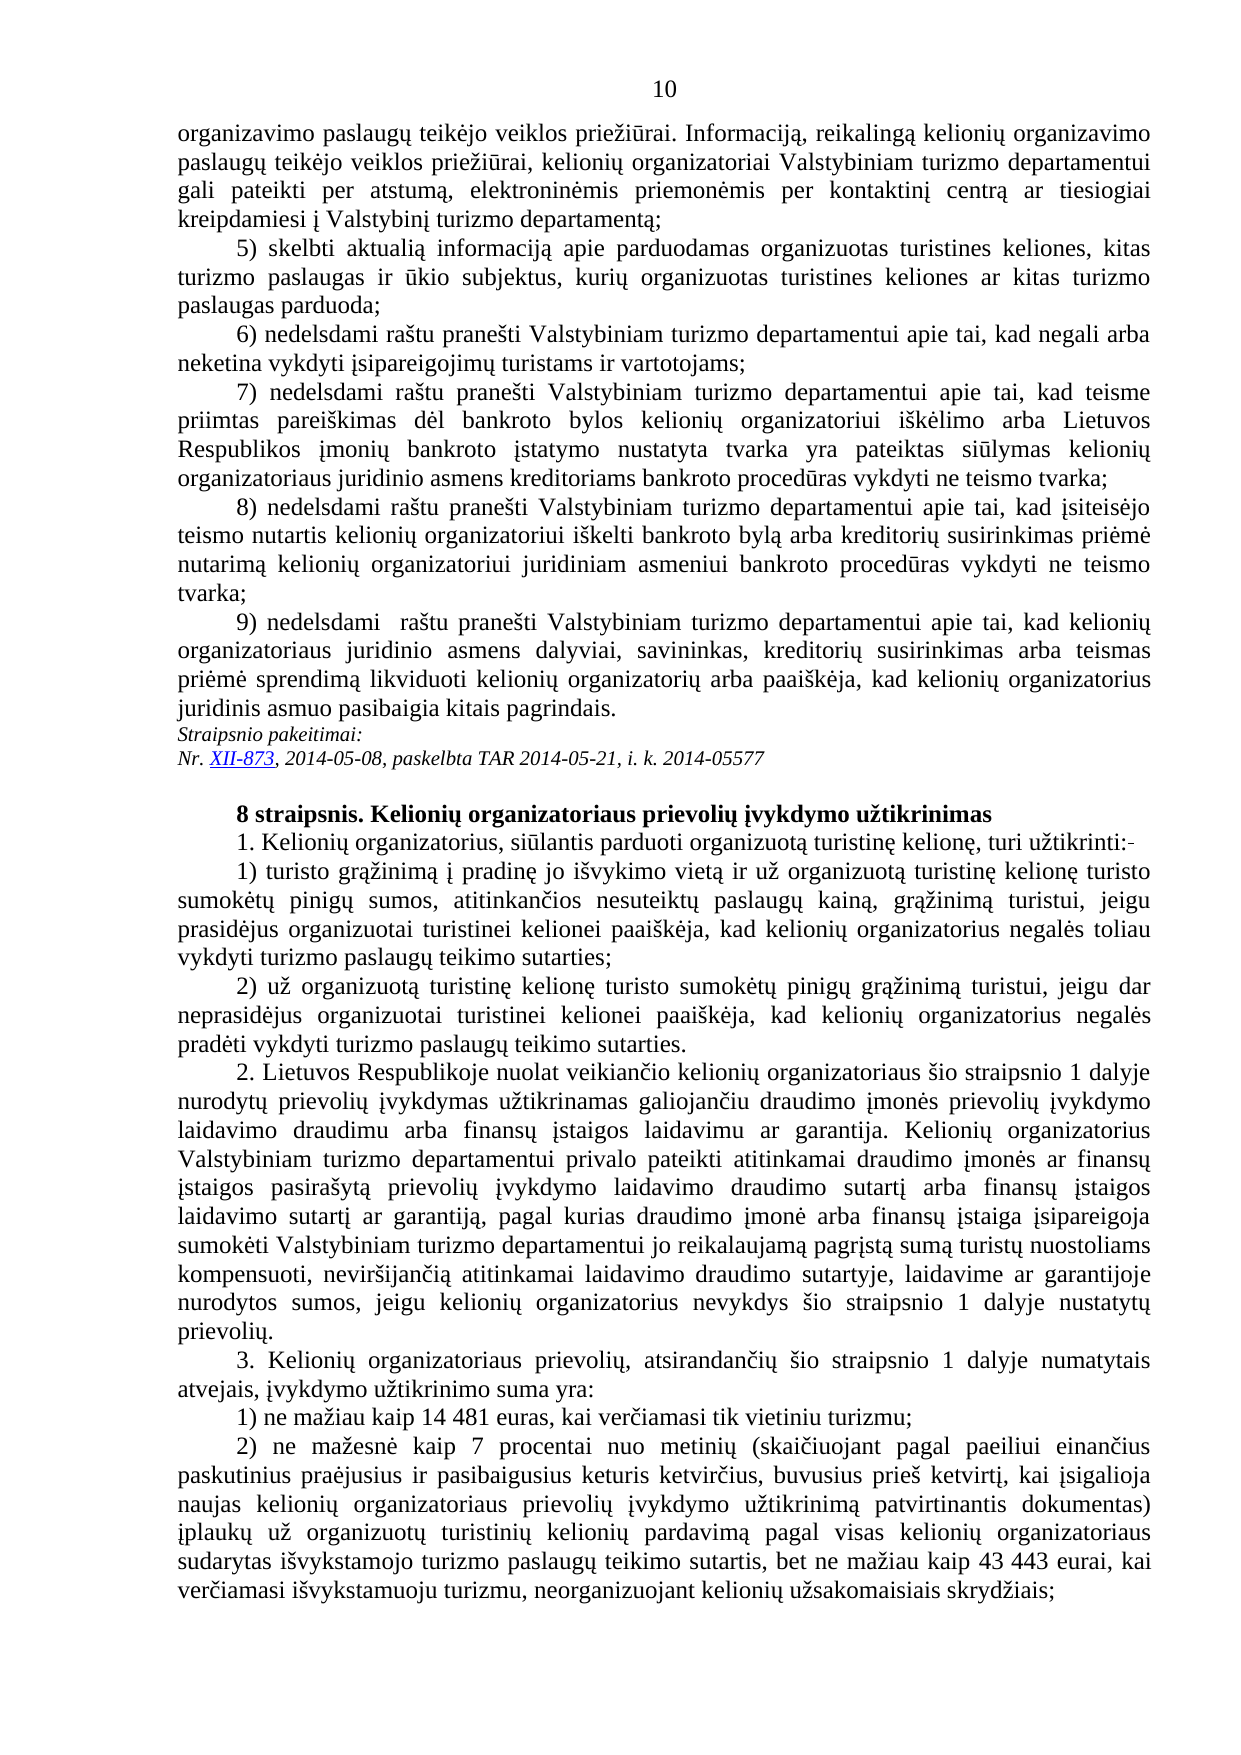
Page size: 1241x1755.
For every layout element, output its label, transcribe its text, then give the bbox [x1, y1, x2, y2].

text organizavimo paslaugų teikėjo veiklos priežiūrai. Informaciją, reikalingą kelionių organizavimo paslaugų teikėjo veiklos priežiūrai, kelionių organizatoriai Valstybiniam turizmo departamentui gali pateikti per atstumą, elektroninėmis priemonėmis per kontaktinį centrą ar tiesiogiai kreipdamiesi į Valstybinį turizmo departamentą; [177, 118, 1152, 233]
text 2) ne mažesnė kaip 7 procentai nuo metinių (skaičiuojant pagal paeiliui einančius paskutinius praėjusius ir pasibaigusius keturis ketvirčius, buvusius prieš ketvirtį, kai įsigalioja naujas kelionių organizatoriaus prievolių įvykdymo užtikrinimą patvirtinantis dokumentas) įplaukų už organizuotų turistinių kelionių pardavimą pagal visas kelionių organizatoriaus sudarytas išvykstamojo turizmo paslaugų teikimo sutartis, bet ne mažiau kaip 43 443 eurai, kai verčiamasi išvykstamuoju turizmu, neorganizuojant kelionių užsakomaisiais skrydžiais; [177, 1431, 1152, 1604]
text 3. Kelionių organizatoriaus prievolių, atsirandančių šio straipsnio 1 dalyje numatytais atvejais, įvykdymo užtikrinimo suma yra: [177, 1345, 1152, 1402]
text 1. Kelionių organizatorius, siūlantis parduoti organizuotą turistinę kelionę, turi užtikrinti: [177, 827, 1152, 856]
text 1) turisto grąžinimą į pradinę jo išvykimo vietą ir už organizuotą turistinę kelionę turisto sumokėtų pinigų sumos, atitinkančios nesuteiktų paslaugų kainą, grąžinimą turistui, jeigu prasidėjus organizuotai turistinei kelionei paaiškėja, kad kelionių organizatorius negalės toliau vykdyti turizmo paslaugų teikimo sutarties; [177, 856, 1152, 971]
text Straipsnio pakeitimai: [177, 722, 1152, 746]
text 6) nedelsdami raštu pranešti Valstybiniam turizmo departamentui apie tai, kad negali arba neketina vykdyti įsipareigojimų turistams ir vartotojams; [177, 319, 1152, 377]
text 8 straipsnis. Kelionių organizatoriaus prievolių įvykdymo užtikrinimas [177, 799, 1152, 827]
text 7) nedelsdami raštu pranešti Valstybiniam turizmo departamentui apie tai, kad teisme priimtas pareiškimas dėl bankroto bylos kelionių organizatoriui iškėlimo arba Lietuvos Respublikos įmonių bankroto įstatymo nustatyta tvarka yra pateiktas siūlymas kelionių organizatoriaus juridinio asmens kreditoriams bankroto procedūras vykdyti ne teismo tvarka; [177, 377, 1152, 492]
text 2. Lietuvos Respublikoje nuolat veikiančio kelionių organizatoriaus šio straipsnio 1 dalyje nurodytų prievolių įvykdymas užtikrinamas galiojančiu draudimo įmonės prievolių įvykdymo laidavimo draudimu arba finansų įstaigos laidavimu ar garantija. Kelionių organizatorius Valstybiniam turizmo departamentui privalo pateikti atitinkamai draudimo įmonės ar finansų įstaigos pasirašytą prievolių įvykdymo laidavimo draudimo sutartį arba finansų įstaigos laidavimo sutartį ar garantiją, pagal kurias draudimo įmonė arba finansų įstaiga įsipareigoja sumokėti Valstybiniam turizmo departamentui jo reikalaujamą pagrįstą sumą turistų nuostoliams kompensuoti, neviršijančią atitinkamai laidavimo draudimo sutartyje, laidavime ar garantijoje nurodytos sumos, jeigu kelionių organizatorius nevykdys šio straipsnio 1 dalyje nustatytų prievolių. [177, 1057, 1152, 1345]
text 1) ne mažiau kaip 14 481 euras, kai verčiamasi tik vietiniu turizmu; [177, 1402, 1152, 1431]
text 9) nedelsdami raštu pranešti Valstybiniam turizmo departamentui apie tai, kad kelionių organizatoriaus juridinio asmens dalyviai, savininkas, kreditorių susirinkimas arba teismas priėmė sprendimą likviduoti kelionių organizatorių arba paaiškėja, kad kelionių organizatorius juridinis asmuo pasibaigia kitais pagrindais. [177, 607, 1152, 722]
text Nr. XII-873, 2014-05-08, paskelbta TAR 2014-05-21, i. k. 2014-05577 [177, 746, 1152, 770]
text 2) už organizuotą turistinę kelionę turisto sumokėtų pinigų grąžinimą turistui, jeigu dar neprasidėjus organizuotai turistinei kelionei paaiškėja, kad kelionių organizatorius negalės pradėti vykdyti turizmo paslaugų teikimo sutarties. [177, 971, 1152, 1057]
text 5) skelbti aktualią informaciją apie parduodamas organizuotas turistines keliones, kitas turizmo paslaugas ir ūkio subjektus, kurių organizuotas turistines keliones ar kitas turizmo paslaugas parduoda; [177, 233, 1152, 319]
text 8) nedelsdami raštu pranešti Valstybiniam turizmo departamentui apie tai, kad įsiteisėjo teismo nutartis kelionių organizatoriui iškelti bankroto bylą arba kreditorių susirinkimas priėmė nutarimą kelionių organizatoriui juridiniam asmeniui bankroto procedūras vykdyti ne teismo tvarka; [177, 492, 1152, 607]
